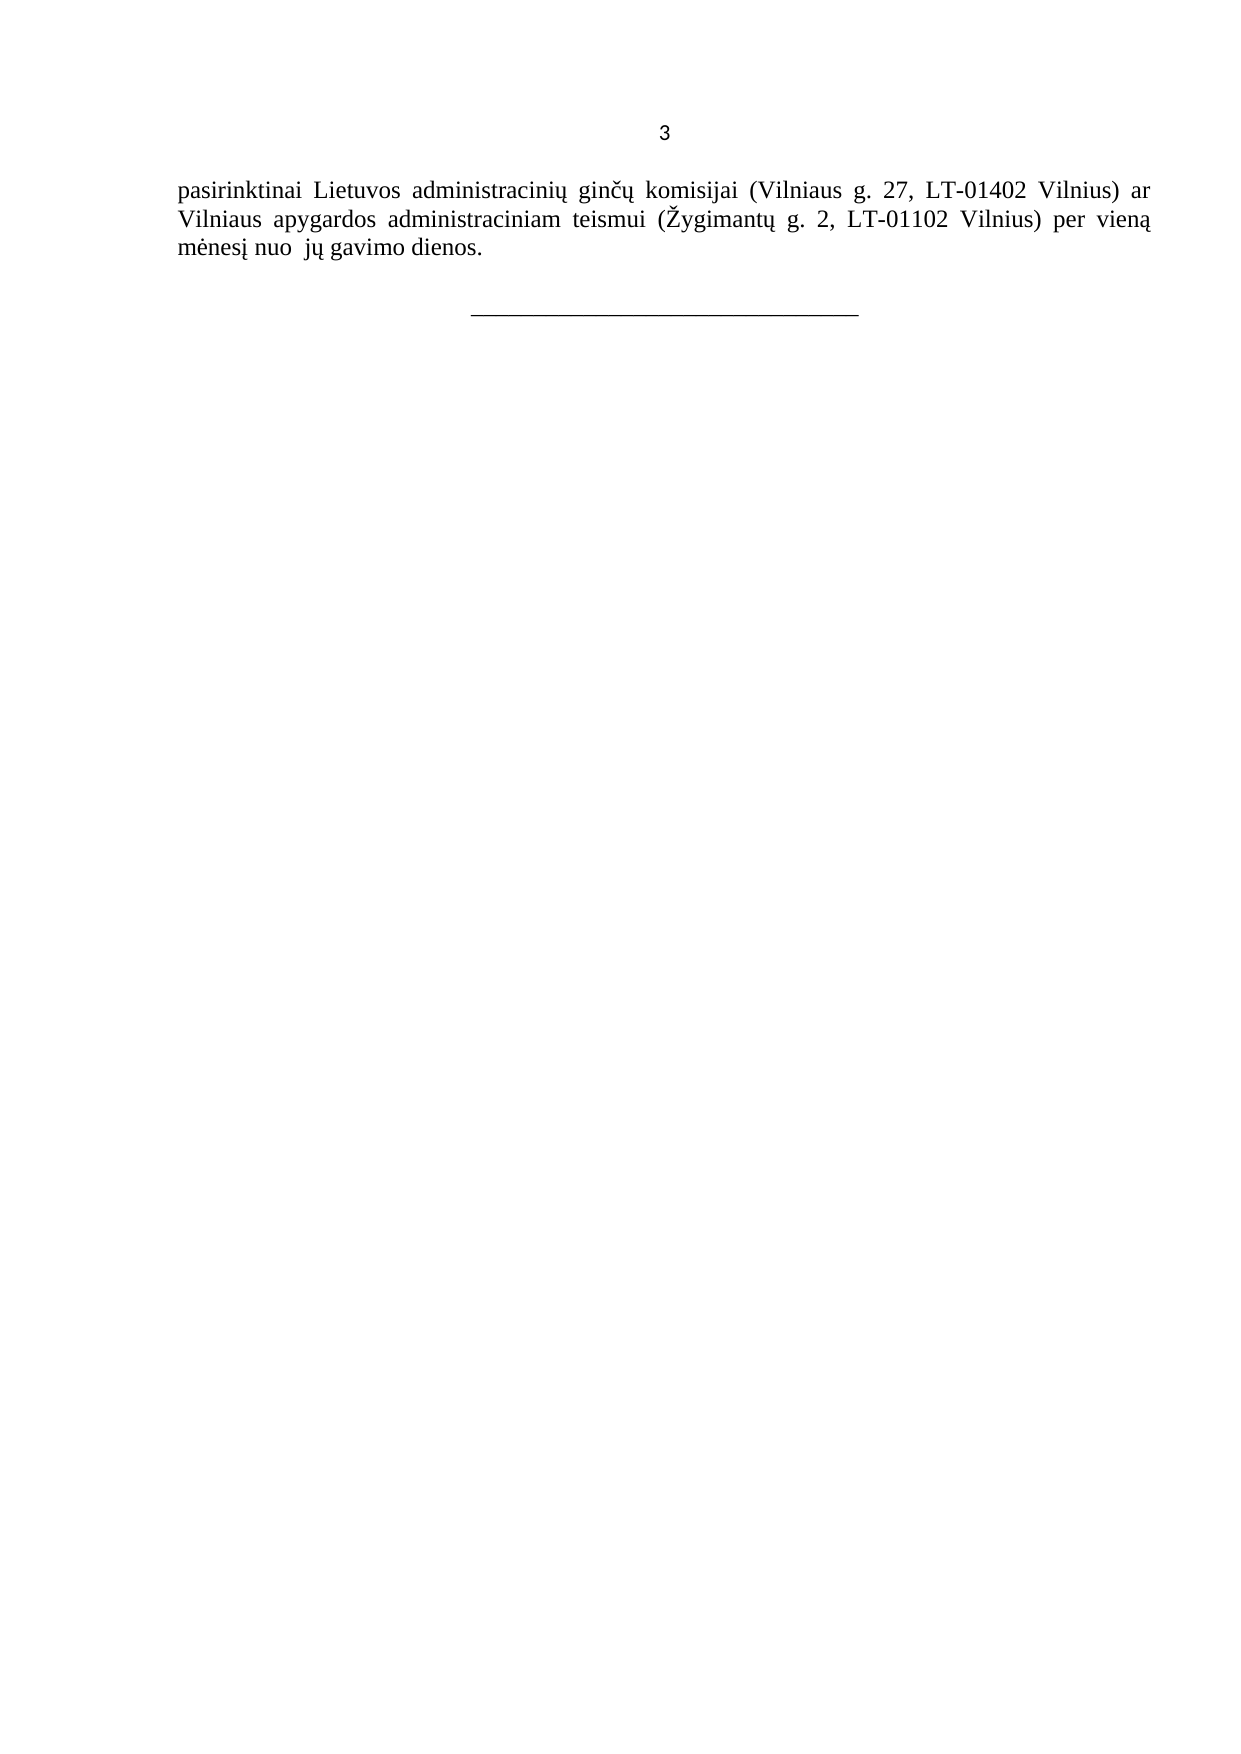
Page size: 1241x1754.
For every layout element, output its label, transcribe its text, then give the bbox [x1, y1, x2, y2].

text _______________________________ [177, 290, 1152, 319]
text pasirinktinai Lietuvos administracinių ginčų komisijai (Vilniaus g. 27, LT-01402 Vilnius) ar Vilniaus apygardos administraciniam teismui (Žygimantų g. 2, LT-01102 Vilnius) per vieną mėnesį nuo jų gavimo dienos. [177, 175, 1152, 261]
